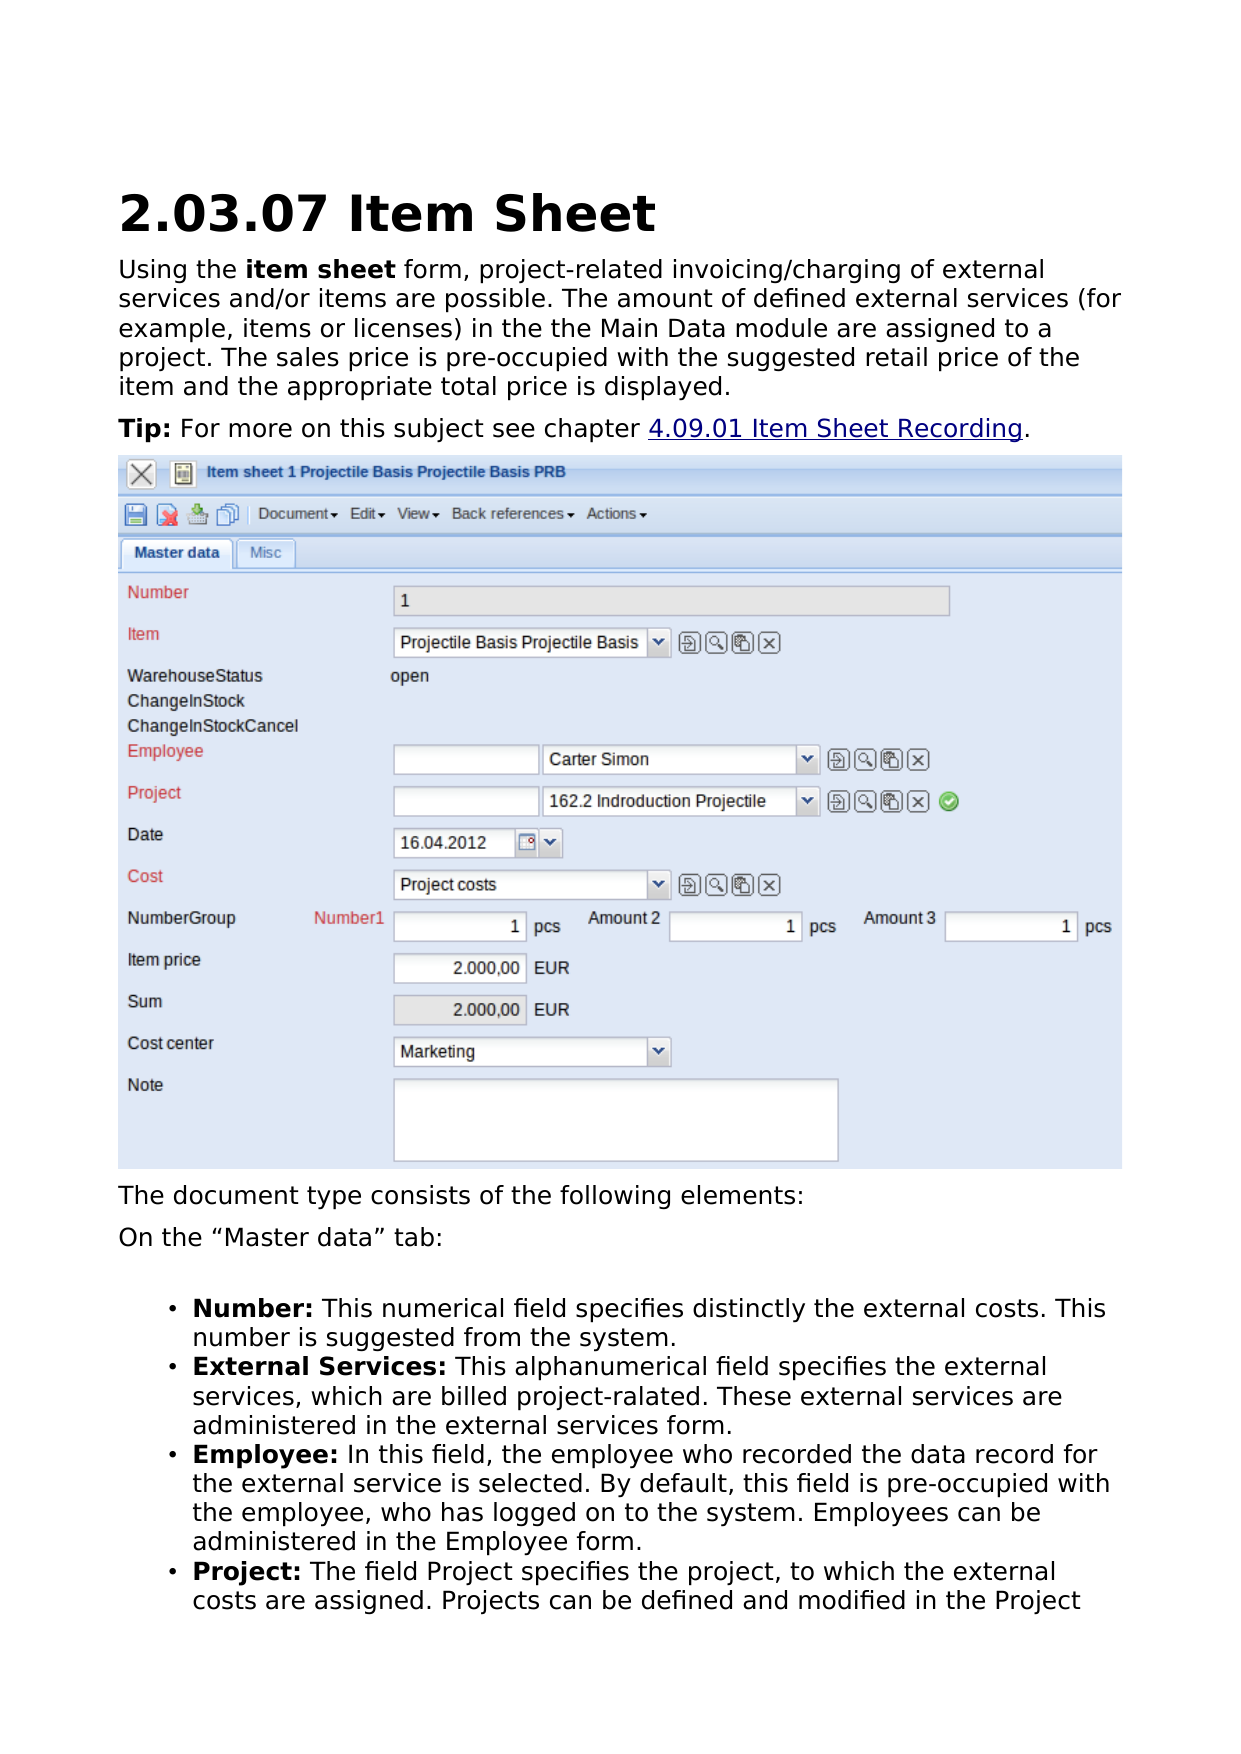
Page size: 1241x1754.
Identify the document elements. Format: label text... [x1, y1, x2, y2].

text On the “Master data” tab: [118, 1223, 1122, 1252]
picture [118, 455, 1123, 1169]
text The document type consists of the following elements: [118, 1181, 1122, 1211]
text Using the item sheet form, project-related invoicing/charging of external services and/or items are possible. The amount of defined external services (for example, items or licenses) in the the Main Data module are assigned to a project. The sales price is pre-occupied with the suggested retail price of the item and the appropriate total price is displayed. [118, 256, 1122, 401]
text Tip: For more on this subject see chapter 4.09.01 Item Sheet Recording. [118, 414, 1122, 443]
list External Services: This alphanumerical field specifies the external services, which are billed project-ralated. These external services are administered in the external services form. [177, 1352, 1122, 1440]
subtitle 2.03.07 Item Sheet [118, 185, 1122, 243]
list Number: This numerical field specifies distinctly the external costs. This number is suggested from the system. [177, 1294, 1122, 1352]
list Employee: In this field, the employee who recorded the data record for the external service is selected. By default, this field is pre-occupied with the employee, who has logged on to the system. Employees can be administered in the Employee form. [177, 1440, 1122, 1557]
list Project: The field Project specifies the project, to which the external costs are assigned. Projects can be defined and modified in the Project [177, 1557, 1122, 1615]
